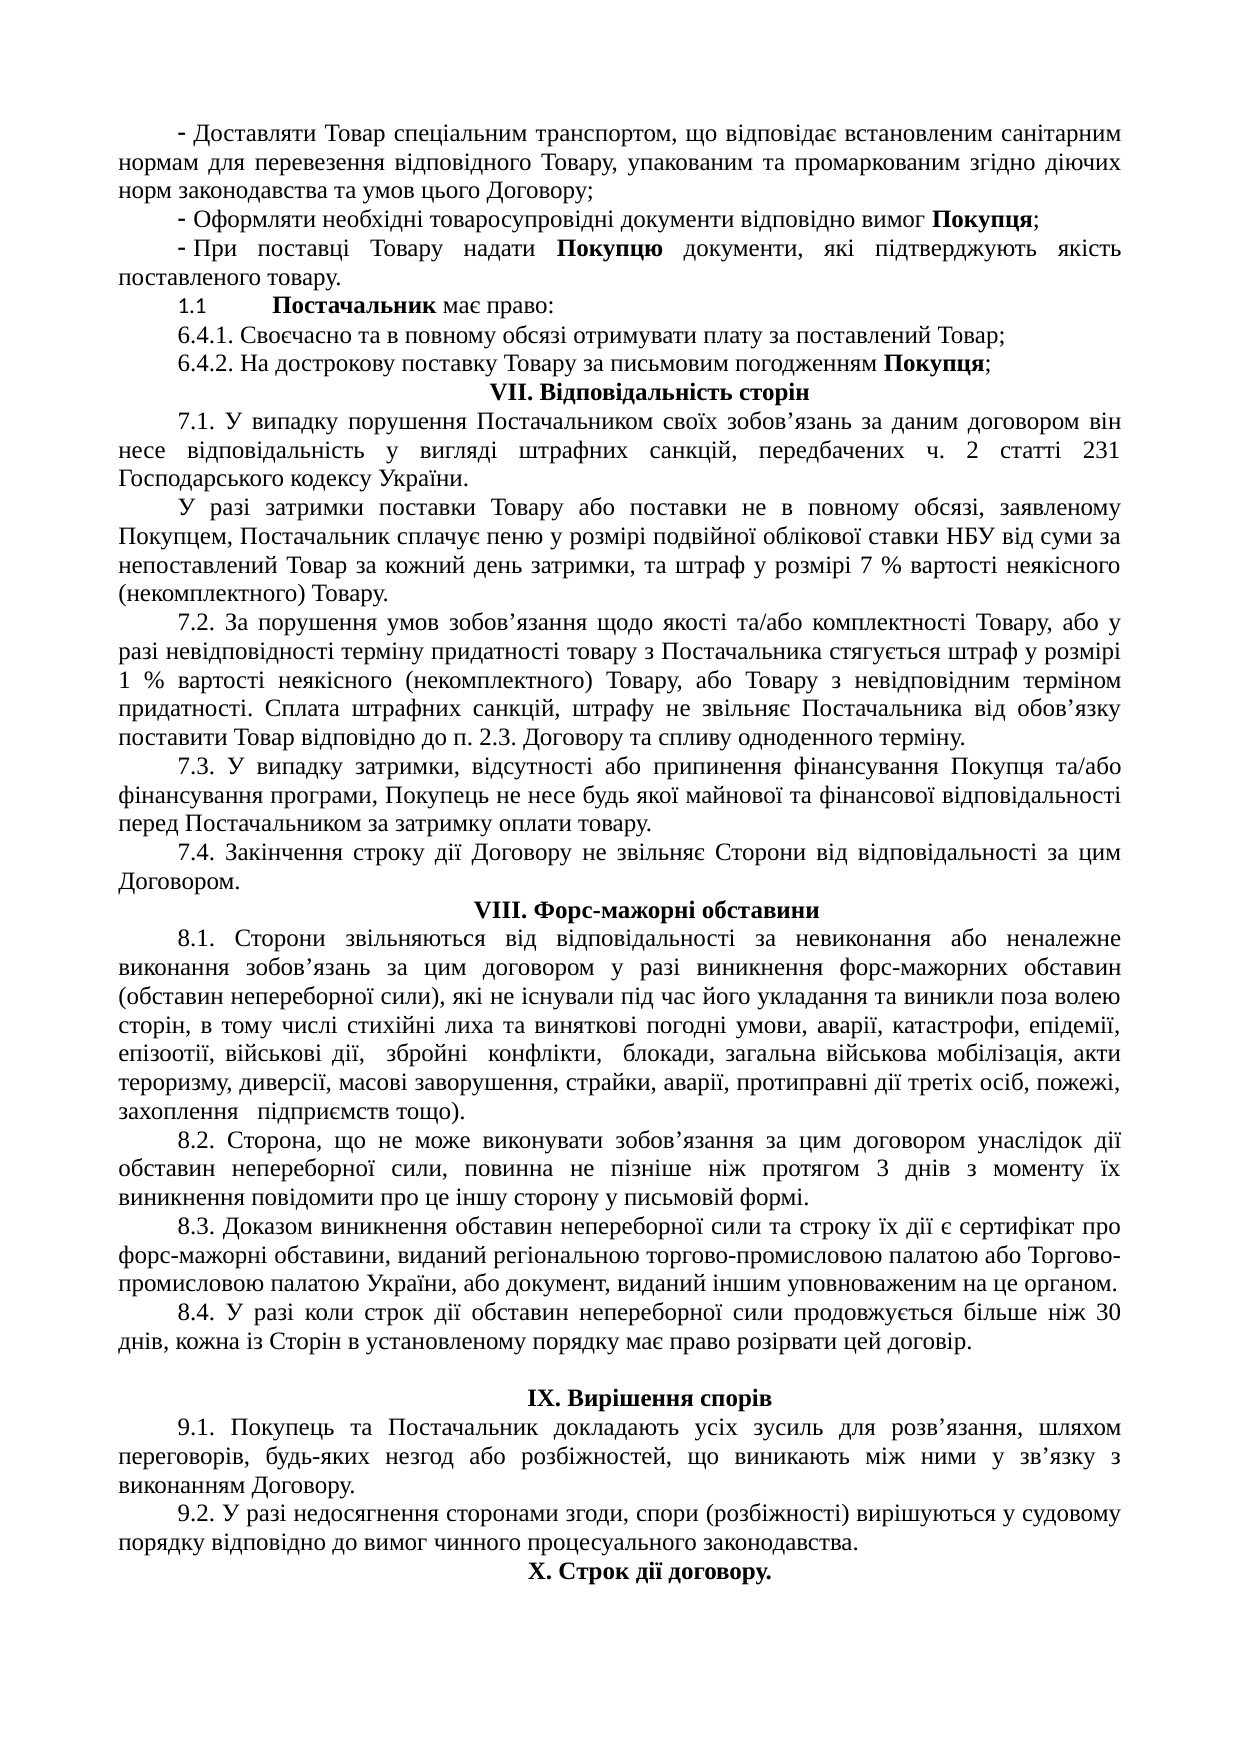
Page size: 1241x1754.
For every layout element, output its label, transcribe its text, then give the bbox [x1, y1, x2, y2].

list Постачальник має право: [118, 291, 1122, 320]
list Оформляти необхідні товаросупровідні документи відповідно вимог Покупця; [118, 204, 1122, 233]
text 9.1. Покупець та Постачальник докладають усіх зусиль для розв’язання, шляхом переговорів, будь-яких незгод або розбіжностей, що виникають між ними у зв’язку з виконанням Договору. [118, 1412, 1122, 1498]
text 7.2. За порушення умов зобов’язання щодо якості та/або комплектності Товару, або у разі невідповідності терміну придатності товару з Постачальника стягується штраф у розмірі 1 % вартості неякісного (некомплектного) Товару, або Товару з невідповідним терміном придатності. Сплата штрафних санкцій, штрафу не звільняє Постачальника від обов’язку поставити Товар відповідно до п. 2.3. Договору та спливу одноденного терміну. [118, 607, 1122, 751]
text 8.3. Доказом виникнення обставин непереборної сили та строку їх дії є сертифікат про форс-мажорні обставини, виданий регіональною торгово-промисловою палатою або Торгово-промисловою палатою України, або документ, виданий іншим уповноваженим на це органом. [118, 1211, 1122, 1297]
text 9.2. У разі недосягнення сторонами згоди, спори (розбіжності) вирішуються у судовому порядку відповідно до вимог чинного процесуального законодавства. [118, 1498, 1122, 1556]
text 8.4. У разі коли строк дії обставин непереборної сили продовжується більше ніж 30 днів, кожна із Сторін в установленому порядку має право розірвати цей договір. [118, 1297, 1122, 1355]
text У разі затримки поставки Товару або поставки не в повному обсязі, заявленому Покупцем, Постачальник сплачує пеню у розмірі подвійної облікової ставки НБУ від суми за непоставлений Товар за кожний день затримки, та штраф у розмірі 7 % вартості неякісного (некомплектного) Товару. [118, 492, 1122, 607]
text 8.1. Сторони звільняються від відповідальності за невиконання або неналежне виконання зобов’язань за цим договором у разі виникнення форс-мажорних обставин (обставин непереборної сили), які не існували під час його укладання та виникли поза волею сторін, в тому числі стихійні лиха та виняткові погодні умови, аварії, катастрофи, епідемії, епізоотії, військові дії, збройні конфлікти, блокади, загальна військова мобілізація, акти тероризму, диверсії, масові заворушення, страйки, аварії, протиправні дії третіх осіб, пожежі, захоплення підприємств тощо). [118, 923, 1122, 1125]
text ІX. Вирішення спорів [118, 1383, 1122, 1412]
text VІІІ. Форс-мажорні обставини [118, 895, 1122, 923]
list Доставляти Товар спеціальним транспортом, що відповідає встановленим санітарним нормам для перевезення відповідного Товару, упакованим та промаркованим згідно діючих норм законодавства та умов цього Договору; [118, 118, 1122, 204]
text 7.1. У випадку порушення Постачальником своїх зобов’язань за даним договором він несе відповідальність у вигляді штрафних санкцій, передбачених ч. 2 статті 231 Господарського кодексу України. [118, 406, 1122, 492]
text 7.4. Закінчення строку дії Договору не звільняє Сторони від відповідальності за цим Договором. [118, 837, 1122, 895]
text 6.4.1. Своєчасно та в повному обсязі отримувати плату за поставлений Товар; [118, 320, 1122, 348]
text 7.3. У випадку затримки, відсутності або припинення фінансування Покупця та/або фінансування програми, Покупець не несе будь якої майнової та фінансової відповідальності перед Постачальником за затримку оплати товару. [118, 751, 1122, 837]
list При поставці Товару надати Покупцю документи, які підтверджують якість поставленого товару. [118, 233, 1122, 291]
text X. Строк дії договору. [118, 1556, 1122, 1585]
text 6.4.2. На дострокову поставку Товару за письмовим погодженням Покупця; [118, 348, 1122, 377]
text 8.2. Сторона, що не може виконувати зобов’язання за цим договором унаслідок дії обставин непереборної сили, повинна не пізніше ніж протягом 3 днів з моменту їх виникнення повідомити про це іншу сторону у письмовій формі. [118, 1125, 1122, 1211]
text VІІ. Відповідальність сторін [118, 377, 1122, 406]
